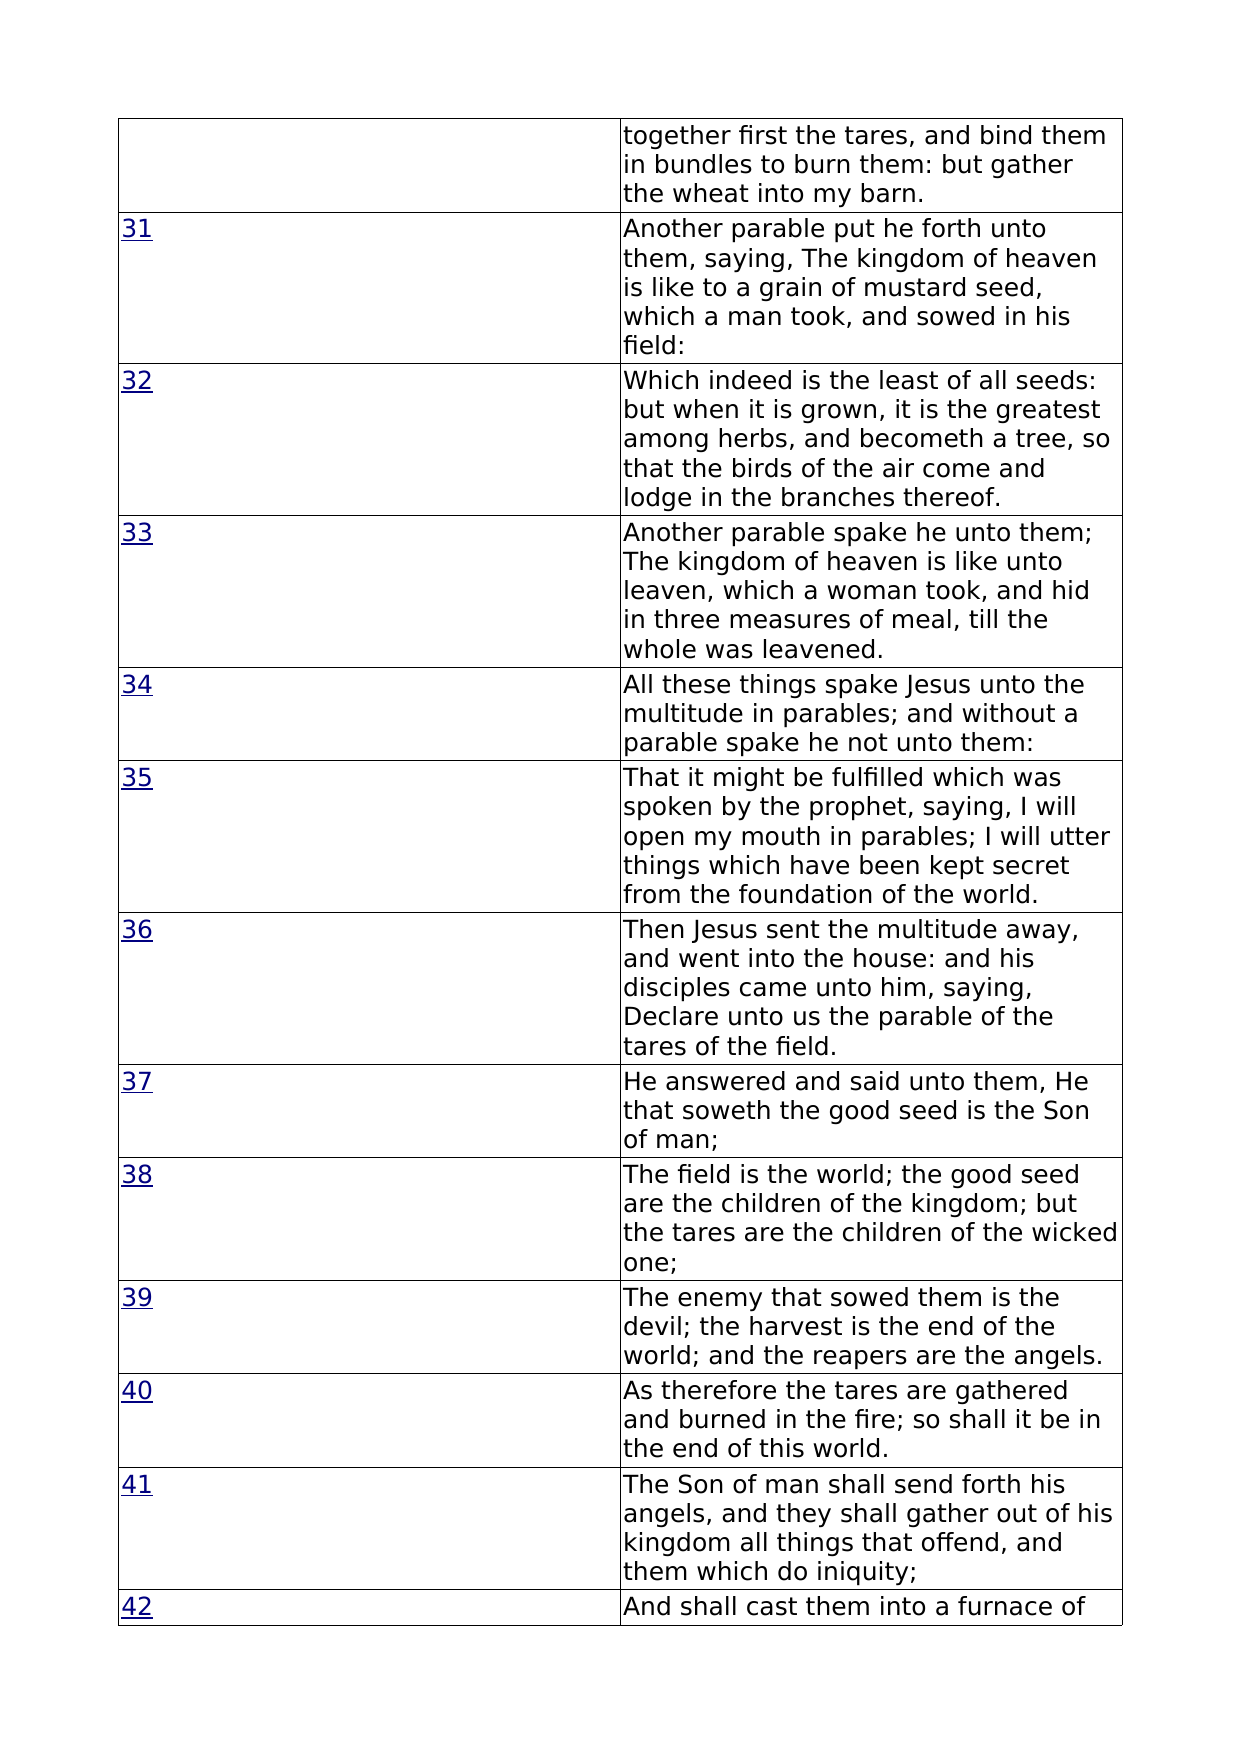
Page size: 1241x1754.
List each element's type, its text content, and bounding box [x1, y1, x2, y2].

table_cell 37 [119, 1065, 620, 1157]
table_cell 33 [119, 516, 620, 667]
table_cell All these things spake Jesus unto the multitude in parables; and without a parable spake he not unto them: [621, 668, 1122, 760]
table_cell The Son of man shall send forth his angels, and they shall gather out of his kingdom all things that offend, and them which do iniquity; [621, 1468, 1122, 1589]
table_cell Which indeed is the least of all seeds: but when it is grown, it is the greatest among herbs, and becometh a tree, so that the birds of the air come and lodge in the branches thereof. [621, 364, 1122, 515]
table_cell He answered and said unto them, He that soweth the good seed is the Son of man; [621, 1065, 1122, 1157]
table_cell Another parable spake he unto them; The kingdom of heaven is like unto leaven, which a woman took, and hid in three measures of meal, till the whole was leavened. [621, 516, 1122, 667]
table_cell 40 [119, 1374, 620, 1467]
table_cell 41 [119, 1468, 620, 1589]
table_cell Another parable put he forth unto them, saying, The kingdom of heaven is like to a grain of mustard seed, which a man took, and sowed in his field: [621, 213, 1122, 363]
table_cell 42 [119, 1590, 620, 1624]
table_cell 38 [119, 1158, 620, 1280]
table_cell 31 [119, 213, 620, 363]
table_cell As therefore the tares are gathered and burned in the fire; so shall it be in the end of this world. [621, 1374, 1122, 1467]
table_cell And shall cast them into a furnace of [621, 1590, 1122, 1624]
table_cell [119, 119, 620, 212]
table_cell 35 [119, 761, 620, 912]
table_cell 34 [119, 668, 620, 760]
table_cell The enemy that sowed them is the devil; the harvest is the end of the world; and the reapers are the angels. [621, 1281, 1122, 1373]
table_cell Then Jesus sent the multitude away, and went into the house: and his disciples came unto him, saying, Declare unto us the parable of the tares of the field. [621, 913, 1122, 1064]
table_cell 32 [119, 364, 620, 515]
table_cell That it might be fulfilled which was spoken by the prophet, saying, I will open my mouth in parables; I will utter things which have been kept secret from the foundation of the world. [621, 761, 1122, 912]
table_cell 39 [119, 1281, 620, 1373]
table_cell The field is the world; the good seed are the children of the kingdom; but the tares are the children of the wicked one; [621, 1158, 1122, 1280]
table_cell together first the tares, and bind them in bundles to burn them: but gather the wheat into my barn. [621, 119, 1122, 212]
table_cell 36 [119, 913, 620, 1064]
